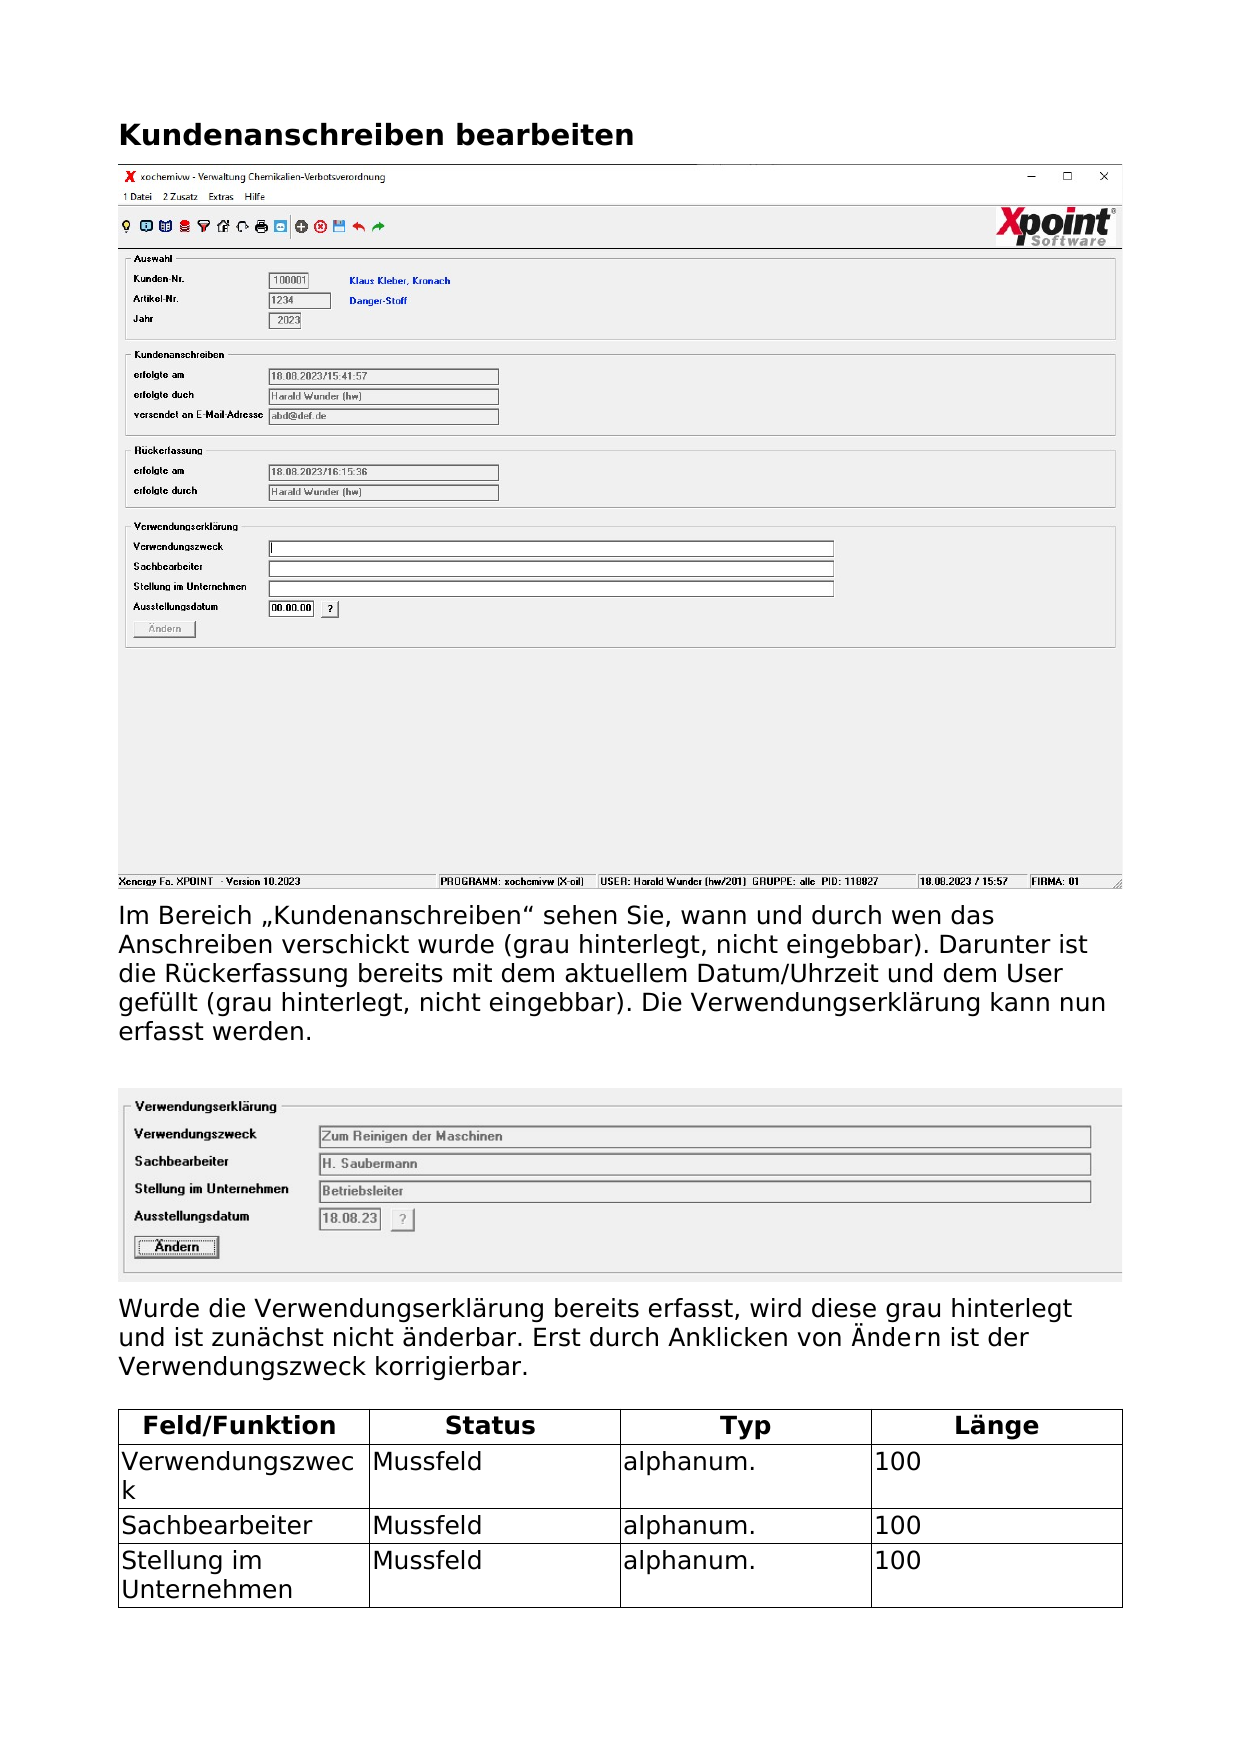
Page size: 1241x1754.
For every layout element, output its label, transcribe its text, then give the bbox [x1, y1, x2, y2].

table_header Feld/Funktion [119, 1410, 369, 1444]
table_cell 100 [872, 1544, 1122, 1607]
table_cell 100 [872, 1445, 1122, 1508]
table_header Typ [621, 1410, 871, 1444]
text Im Bereich „Kundenanschreiben“ sehen Sie, wann und durch wen das Anschreiben verschickt wurde (grau hinterlegt, nicht eingebbar). Darunter ist die Rückerfassung bereits mit dem aktuellem Datum/Uhrzeit und dem User gefüllt (grau hinterlegt, nicht eingebbar). Die Verwendungserklärung kann nun erfasst werden. [118, 901, 1122, 1076]
table_cell Mussfeld [370, 1544, 620, 1607]
picture [118, 164, 1123, 889]
text Wurde die Verwendungserklärung bereits erfasst, wird diese grau hinterlegt und ist zunächst nicht änderbar. Erst durch Anklicken von Ändern ist der Verwendungszweck korrigierbar. [118, 1294, 1122, 1381]
table_cell Stellung im Unternehmen [119, 1544, 369, 1607]
table_cell Mussfeld [370, 1509, 620, 1543]
subtitle Kundenanschreiben bearbeiten [118, 118, 1122, 152]
table_header Status [370, 1410, 620, 1444]
table_header Länge [872, 1410, 1122, 1444]
table_cell Verwendungszweck [119, 1445, 369, 1508]
table_cell Sachbearbeiter [119, 1509, 369, 1543]
table_cell Mussfeld [370, 1445, 620, 1508]
table_cell alphanum. [621, 1445, 871, 1508]
table_cell 100 [872, 1509, 1122, 1543]
picture [118, 1088, 1123, 1282]
table_cell alphanum. [621, 1509, 871, 1543]
table_cell alphanum. [621, 1544, 871, 1607]
